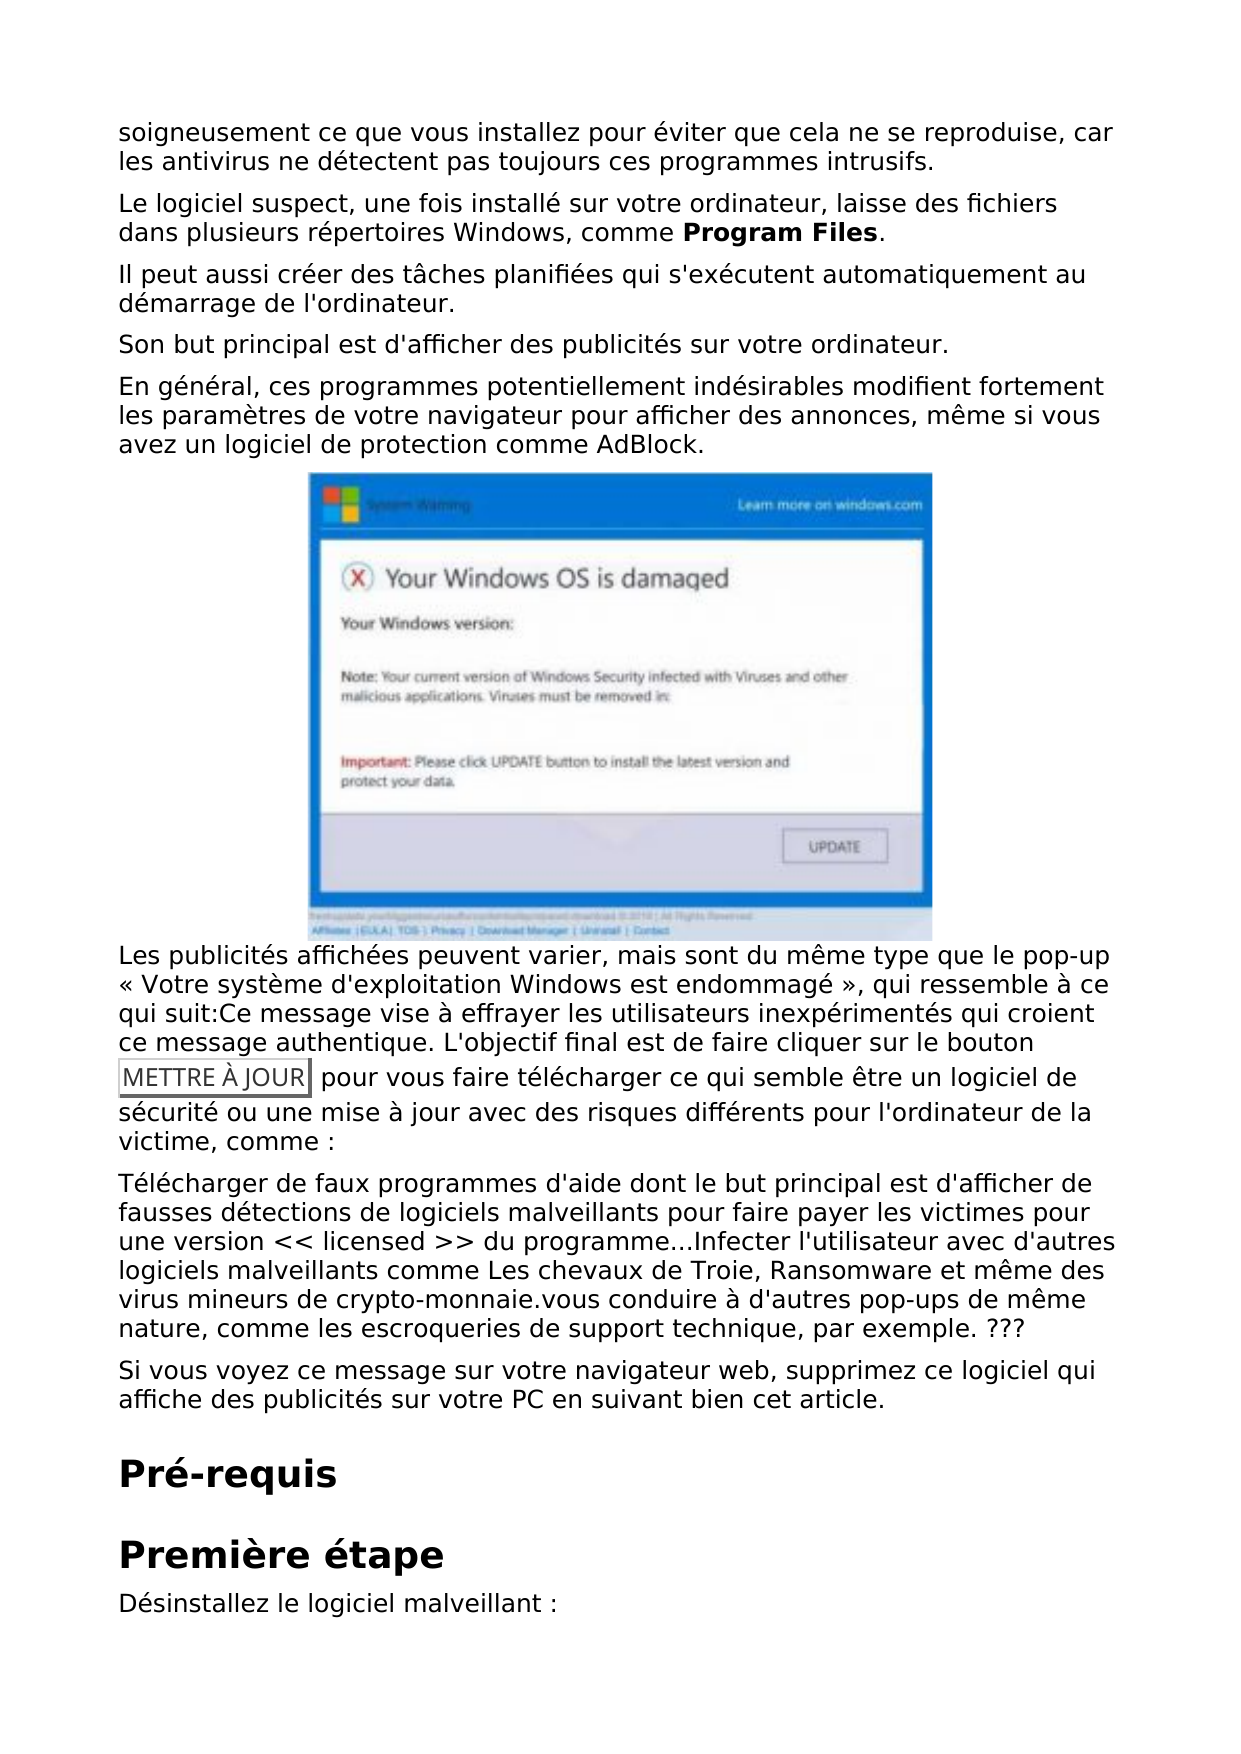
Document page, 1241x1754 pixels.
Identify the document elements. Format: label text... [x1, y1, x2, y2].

text Si vous voyez ce message sur votre navigateur web, supprimez ce logiciel qui affiche des publicités sur votre PC en suivant bien cet article. [118, 1356, 1122, 1415]
picture [307, 472, 933, 941]
text Son but principal est d'afficher des publicités sur votre ordinateur. [118, 331, 1122, 360]
text Télécharger de faux programmes d'aide dont le but principal est d'afficher de fausses détections de logiciels malveillants pour faire payer les victimes pour une version << licensed >> du programme...Infecter l'utilisateur avec d'autres logiciels malveillants comme Les chevaux de Troie, Ransomware et même des virus mineurs de crypto-monnaie.vous conduire à d'autres pop-ups de même nature, comme les escroqueries de support technique, par exemple. ??? [118, 1169, 1122, 1344]
text Les publicités affichées peuvent varier, mais sont du même type que le pop-up « Votre système d'exploitation Windows est endommagé », qui ressemble à ce qui suit:Ce message vise à effrayer les utilisateurs inexpérimentés qui croient ce message authentique. L'objectif final est de faire cliquer sur le bouton METTRE À JOUR pour vous faire télécharger ce qui semble être un logiciel de sécurité ou une mise à jour avec des risques différents pour l'ordinateur de la victime, comme : [118, 472, 1122, 1156]
text soigneusement ce que vous installez pour éviter que cela ne se reproduise, car les antivirus ne détectent pas toujours ces programmes intrusifs. [118, 118, 1122, 176]
text Il peut aussi créer des tâches planifiées qui s'exécutent automatiquement au démarrage de l'ordinateur. [118, 260, 1122, 318]
text Désinstallez le logiciel malveillant : [118, 1589, 1122, 1619]
subtitle Première étape [118, 1533, 1122, 1577]
text Le logiciel suspect, une fois installé sur votre ordinateur, laisse des fichiers dans plusieurs répertoires Windows, comme Program Files. [118, 189, 1122, 247]
subtitle Pré-requis [118, 1452, 1122, 1496]
text En général, ces programmes potentiellement indésirables modifient fortement les paramètres de votre navigateur pour afficher des annonces, même si vous avez un logiciel de protection comme AdBlock. [118, 372, 1122, 460]
